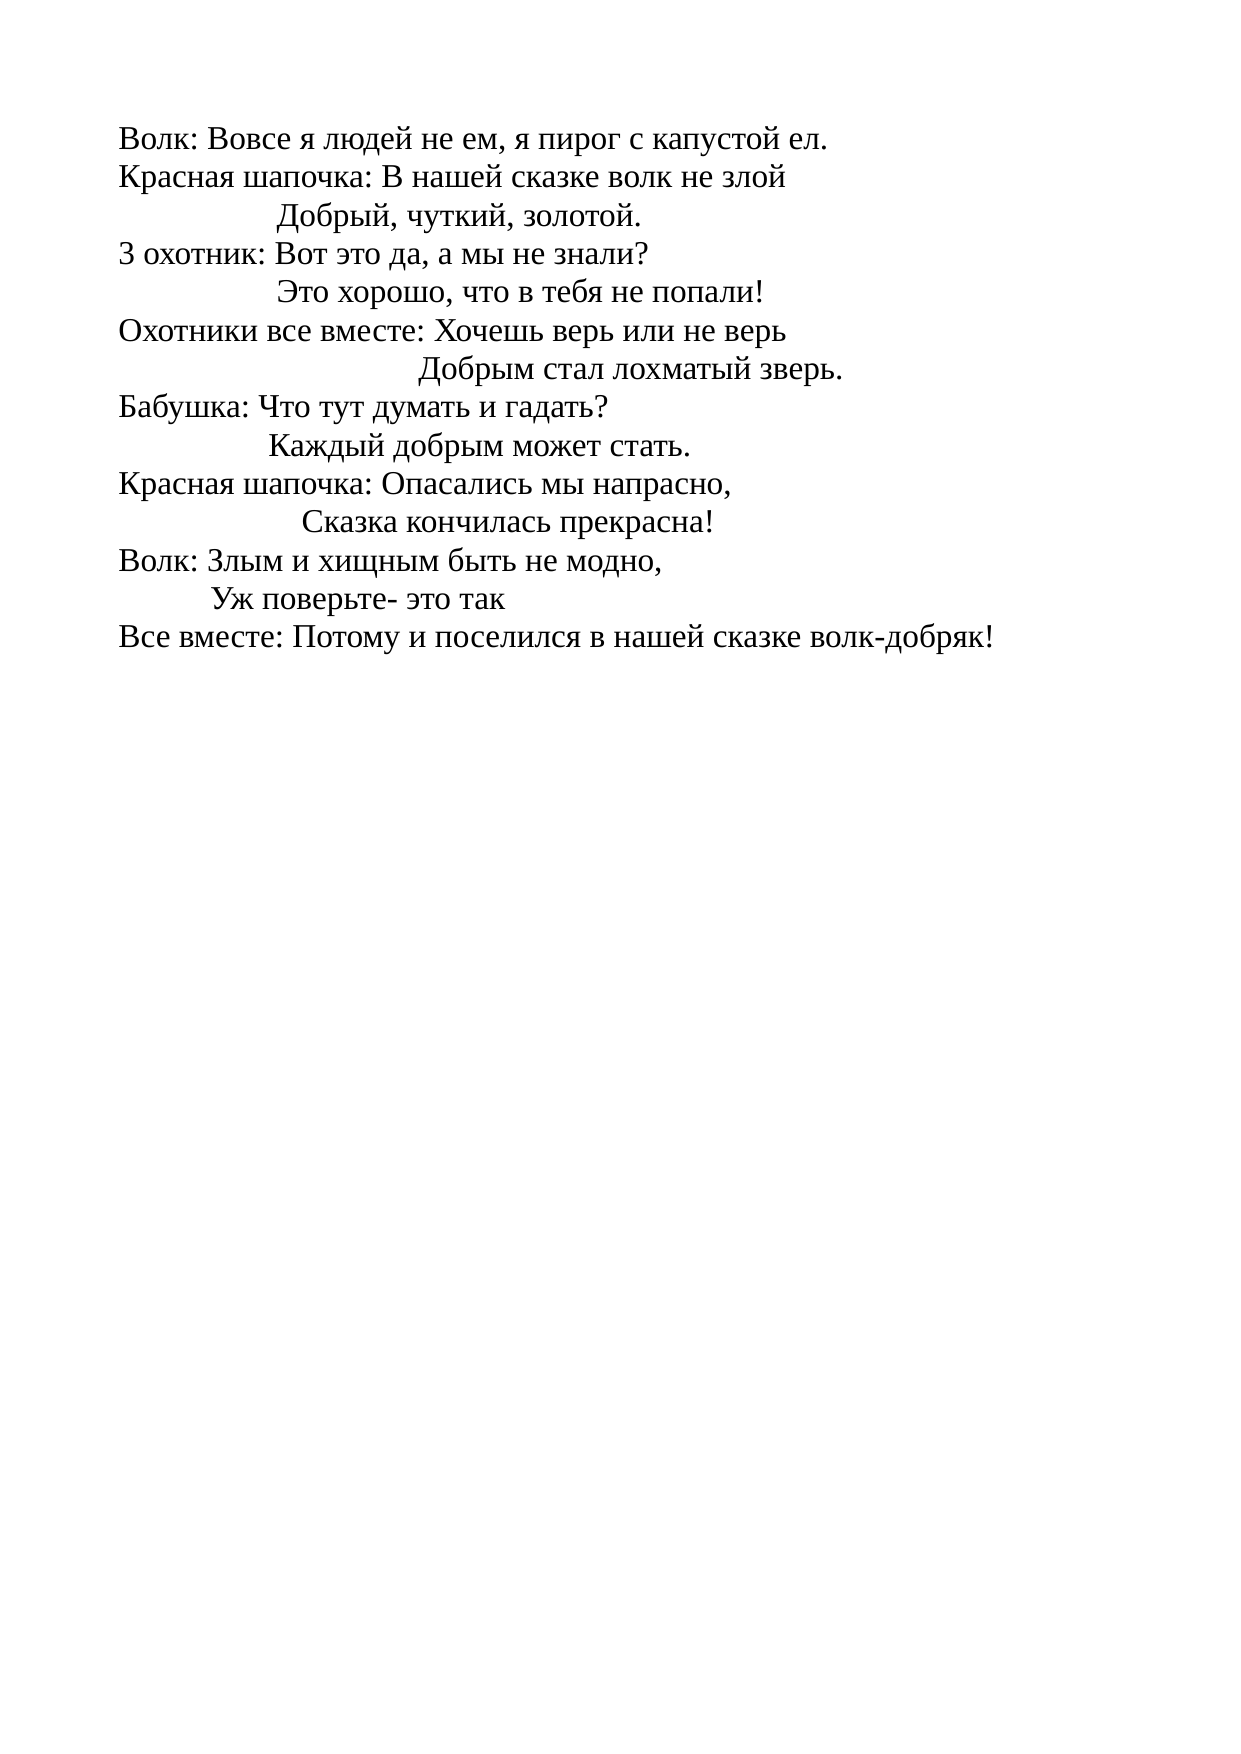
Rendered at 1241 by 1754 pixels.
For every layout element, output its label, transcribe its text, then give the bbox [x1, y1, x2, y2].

text 3 охотник: Вот это да, а мы не знали? [118, 233, 1122, 271]
text Уж поверьте- это так [118, 578, 1122, 616]
text Добрый, чуткий, золотой. [118, 195, 1122, 233]
text Все вместе: Потому и поселился в нашей сказке волк-добряк! [118, 616, 1122, 655]
text Каждый добрым может стать. [118, 425, 1122, 463]
text Бабушка: Что тут думать и гадать? [118, 386, 1122, 425]
text Волк: Вовсе я людей не ем, я пирог с капустой ел. [118, 118, 1122, 156]
text Волк: Злым и хищным быть не модно, [118, 540, 1122, 578]
text Охотники все вместе: Хочешь верь или не верь [118, 310, 1122, 348]
text Это хорошо, что в тебя не попали! [118, 271, 1122, 310]
text Красная шапочка: В нашей сказке волк не злой [118, 156, 1122, 195]
text Красная шапочка: Опасались мы напрасно, [118, 463, 1122, 501]
text Сказка кончилась прекрасна! [118, 501, 1122, 540]
text Добрым стал лохматый зверь. [118, 348, 1122, 386]
